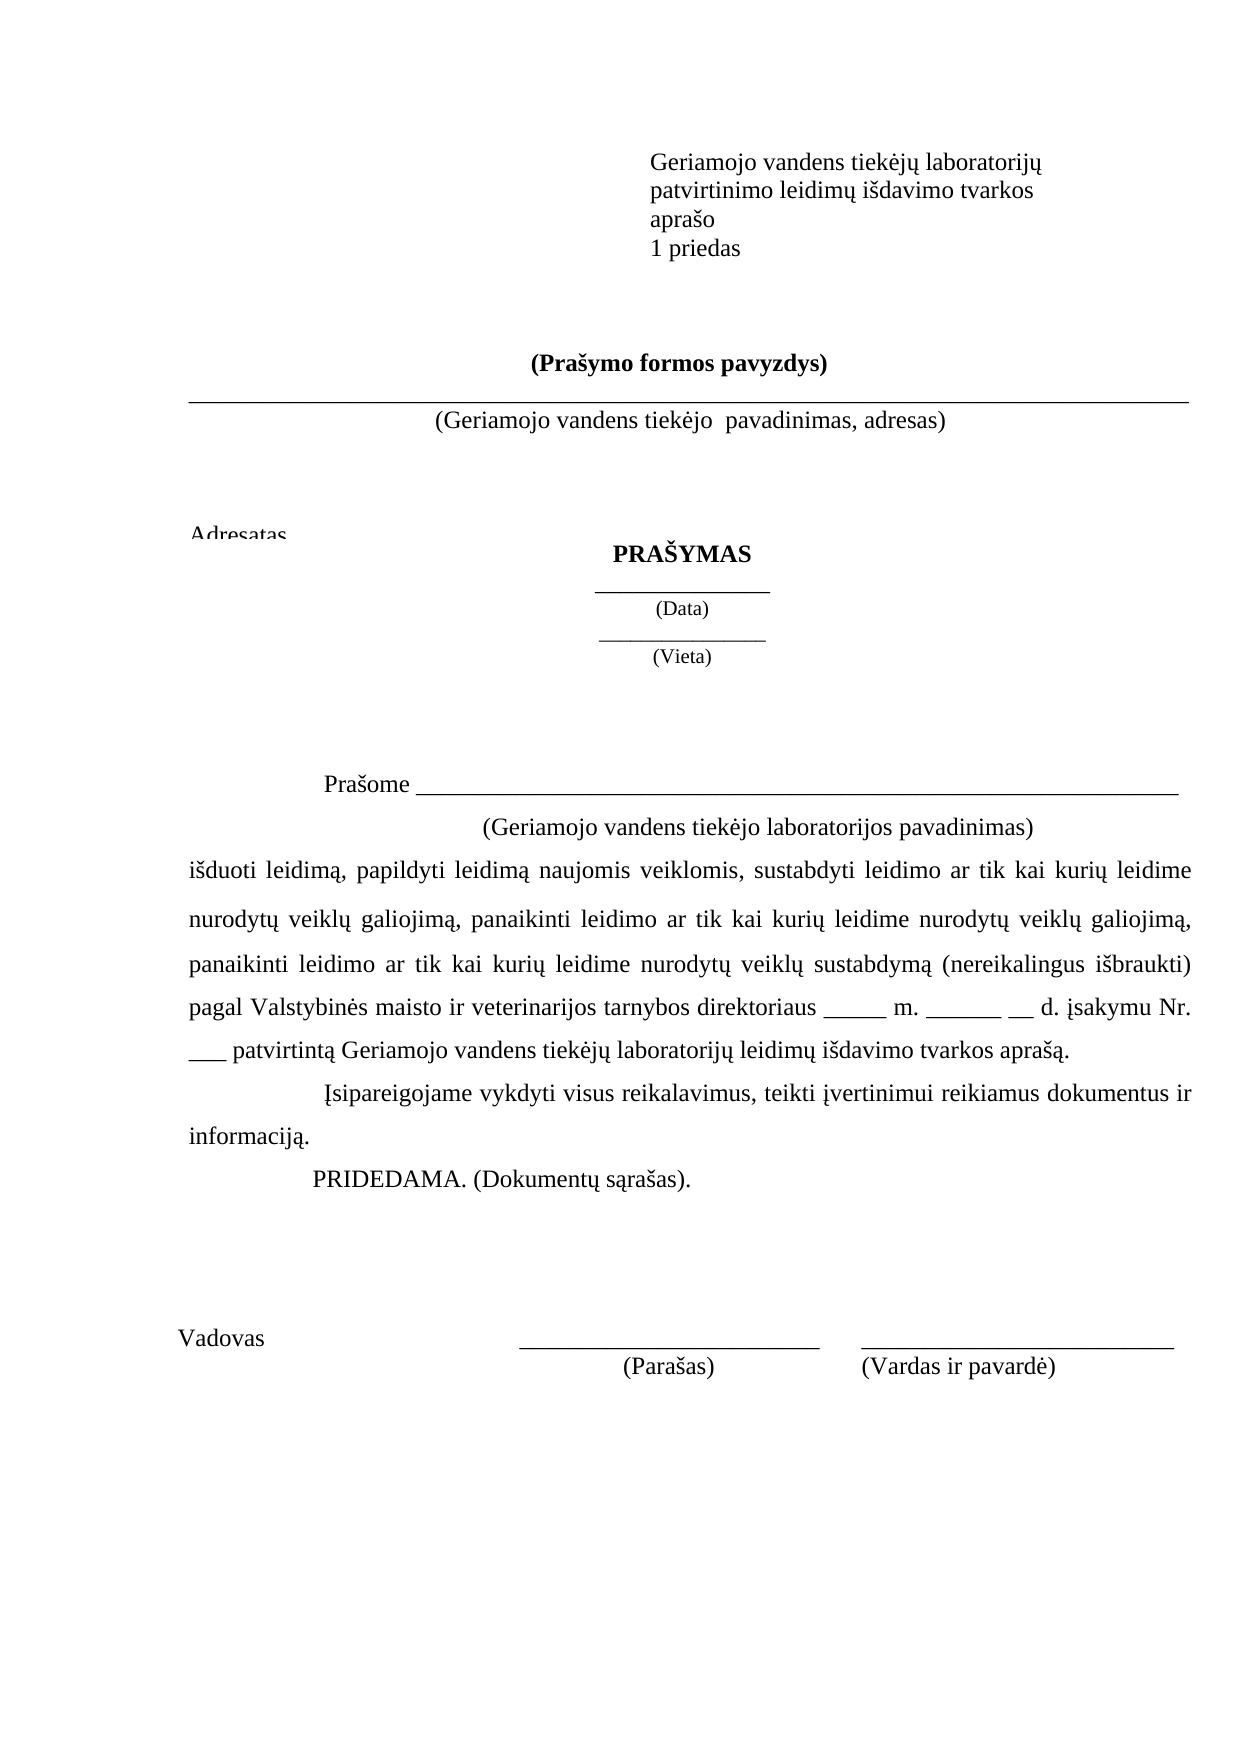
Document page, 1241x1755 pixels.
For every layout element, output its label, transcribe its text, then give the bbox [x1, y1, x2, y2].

text 1 priedas [177, 233, 1181, 262]
text PRIDEDAMA. (Dokumentų sąrašas). [312, 1164, 1181, 1193]
text patvirtinimo leidimų išdavimo tvarkos [177, 176, 1181, 204]
text (Prašymo formos pavyzdys) [177, 348, 1181, 377]
text (Vieta) [180, 644, 1184, 668]
table_cell (Parašas) [508, 1351, 850, 1380]
text Geriamojo vandens tiekėjų laboratorijų [177, 147, 1181, 176]
text (Data) [180, 596, 1184, 620]
table_header Adresatas [177, 520, 657, 549]
table_header _________________________ [850, 1265, 1192, 1351]
text PRAŠYMAS [180, 539, 1184, 567]
table_header Prašome _____________________________________________________________ (Geriamojo vandens tiekėjo laboratorijos pavadinimas) [177, 769, 1204, 855]
text aprašo [177, 204, 1181, 233]
table_cell išduoti leidimą, papildyti leidimą naujomis veiklomis, sustabdyti leidimo ar tik kai kurių leidime nurodytų veiklų galiojimą, panaikinti leidimo ar tik kai kurių leidime nurodytų veiklų galiojimą, panaikinti leidimo ar tik kai kurių leidime nurodytų veiklų sustabdymą (nereikalingus išbraukti) pagal Valstybinės maisto ir veterinarijos tarnybos direktoriaus _____ m. ______ __ d. įsakymu Nr. ___ patvirtintą Geriamojo vandens tiekėjų laboratorijų leidimų išdavimo tvarkos aprašą. [177, 855, 1204, 1078]
table_cell [166, 1351, 508, 1380]
table_header ________________________ [508, 1265, 850, 1351]
table_header ________________________________________________________________________________ (Geriamojo vandens tiekėjo pavadinimas, adresas) [177, 377, 1204, 434]
text ________________ [180, 620, 1184, 644]
table_cell Įsipareigojame vykdyti visus reikalavimus, teikti įvertinimui reikiamus dokumentus ir informaciją. [177, 1078, 1204, 1164]
table_header Vadovas [166, 1265, 508, 1351]
text ______________ [180, 567, 1184, 596]
table_cell (Vardas ir pavardė) [850, 1351, 1192, 1380]
